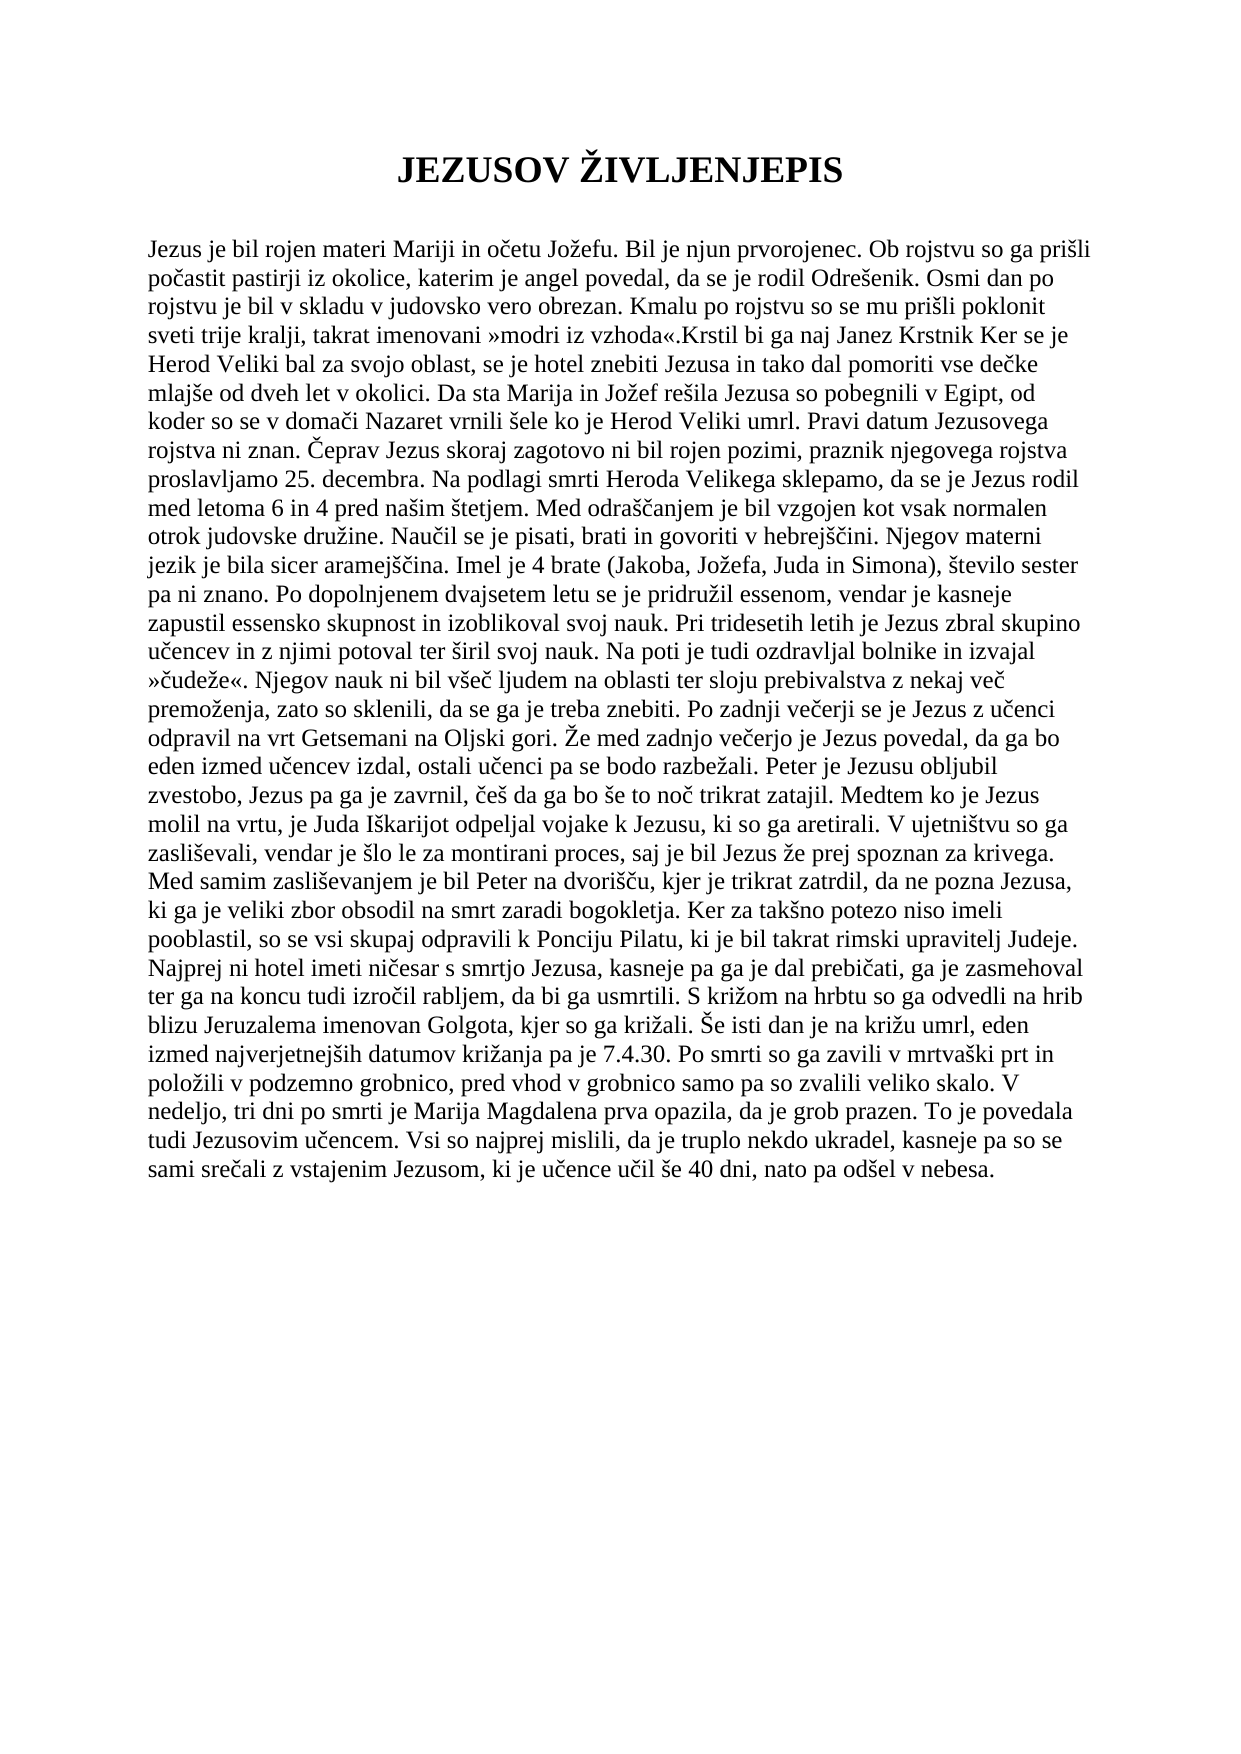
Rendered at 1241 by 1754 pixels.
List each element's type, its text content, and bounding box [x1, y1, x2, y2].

text Jezus je bil rojen materi Mariji in očetu Jožefu. Bil je njun prvorojenec. Ob rojstvu so ga prišli počastit pastirji iz okolice, katerim je angel povedal, da se je rodil Odrešenik. Osmi dan po rojstvu je bil v skladu v judovsko vero obrezan. Kmalu po rojstvu so se mu prišli poklonit sveti trije kralji, takrat imenovani »modri iz vzhoda«.Krstil bi ga naj Janez Krstnik Ker se je Herod Veliki bal za svojo oblast, se je hotel znebiti Jezusa in tako dal pomoriti vse dečke mlajše od dveh let v okolici. Da sta Marija in Jožef rešila Jezusa so pobegnili v Egipt, od koder so se v domači Nazaret vrnili šele ko je Herod Veliki umrl. Pravi datum Jezusovega rojstva ni znan. Čeprav Jezus skoraj zagotovo ni bil rojen pozimi, praznik njegovega rojstva proslavljamo 25. decembra. Na podlagi smrti Heroda Velikega sklepamo, da se je Jezus rodil med letoma 6 in 4 pred našim štetjem. Med odraščanjem je bil vzgojen kot vsak normalen otrok judovske družine. Naučil se je pisati, brati in govoriti v hebrejščini. Njegov materni jezik je bila sicer aramejščina. Imel je 4 brate (Jakoba, Jožefa, Juda in Simona), število sester pa ni znano. Po dopolnjenem dvajsetem letu se je pridružil essenom, vendar je kasneje zapustil essensko skupnost in izoblikoval svoj nauk. Pri tridesetih letih je Jezus zbral skupino učencev in z njimi potoval ter širil svoj nauk. Na poti je tudi ozdravljal bolnike in izvajal »čudeže«. Njegov nauk ni bil všeč ljudem na oblasti ter sloju prebivalstva z nekaj več premoženja, zato so sklenili, da se ga je treba znebiti. Po zadnji večerji se je Jezus z učenci odpravil na vrt Getsemani na Oljski gori. Že med zadnjo večerjo je Jezus povedal, da ga bo eden izmed učencev izdal, ostali učenci pa se bodo razbežali. Peter je Jezusu obljubil zvestobo, Jezus pa ga je zavrnil, češ da ga bo še to noč trikrat zatajil. Medtem ko je Jezus molil na vrtu, je Juda Iškarijot odpeljal vojake k Jezusu, ki so ga aretirali. V ujetništvu so ga zasliševali, vendar je šlo le za montirani proces, saj je bil Jezus že prej spoznan za krivega. Med samim zasliševanjem je bil Peter na dvorišču, kjer je trikrat zatrdil, da ne pozna Jezusa, ki ga je veliki zbor obsodil na smrt zaradi bogokletja. Ker za takšno potezo niso imeli pooblastil, so se vsi skupaj odpravili k Ponciju Pilatu, ki je bil takrat rimski upravitelj Judeje. Najprej ni hotel imeti ničesar s smrtjo Jezusa, kasneje pa ga je dal prebičati, ga je zasmehoval ter ga na koncu tudi izročil rabljem, da bi ga usmrtili. S križom na hrbtu so ga odvedli na hrib blizu Jeruzalema imenovan Golgota, kjer so ga križali. Še isti dan je na križu umrl, eden izmed najverjetnejših datumov križanja pa je 7.4.30. Po smrti so ga zavili v mrtvaški prt in položili v podzemno grobnico, pred vhod v grobnico samo pa so zvalili veliko skalo. V nedeljo, tri dni po smrti je Marija Magdalena prva opazila, da je grob prazen. To je povedala tudi Jezusovim učencem. Vsi so najprej mislili, da je truplo nekdo ukradel, kasneje pa so se sami srečali z vstajenim Jezusom, ki je učence učil še 40 dni, nato pa odšel v nebesa. [148, 234, 1093, 1183]
text JEZUSOV ŽIVLJENJEPIS [148, 148, 1093, 191]
